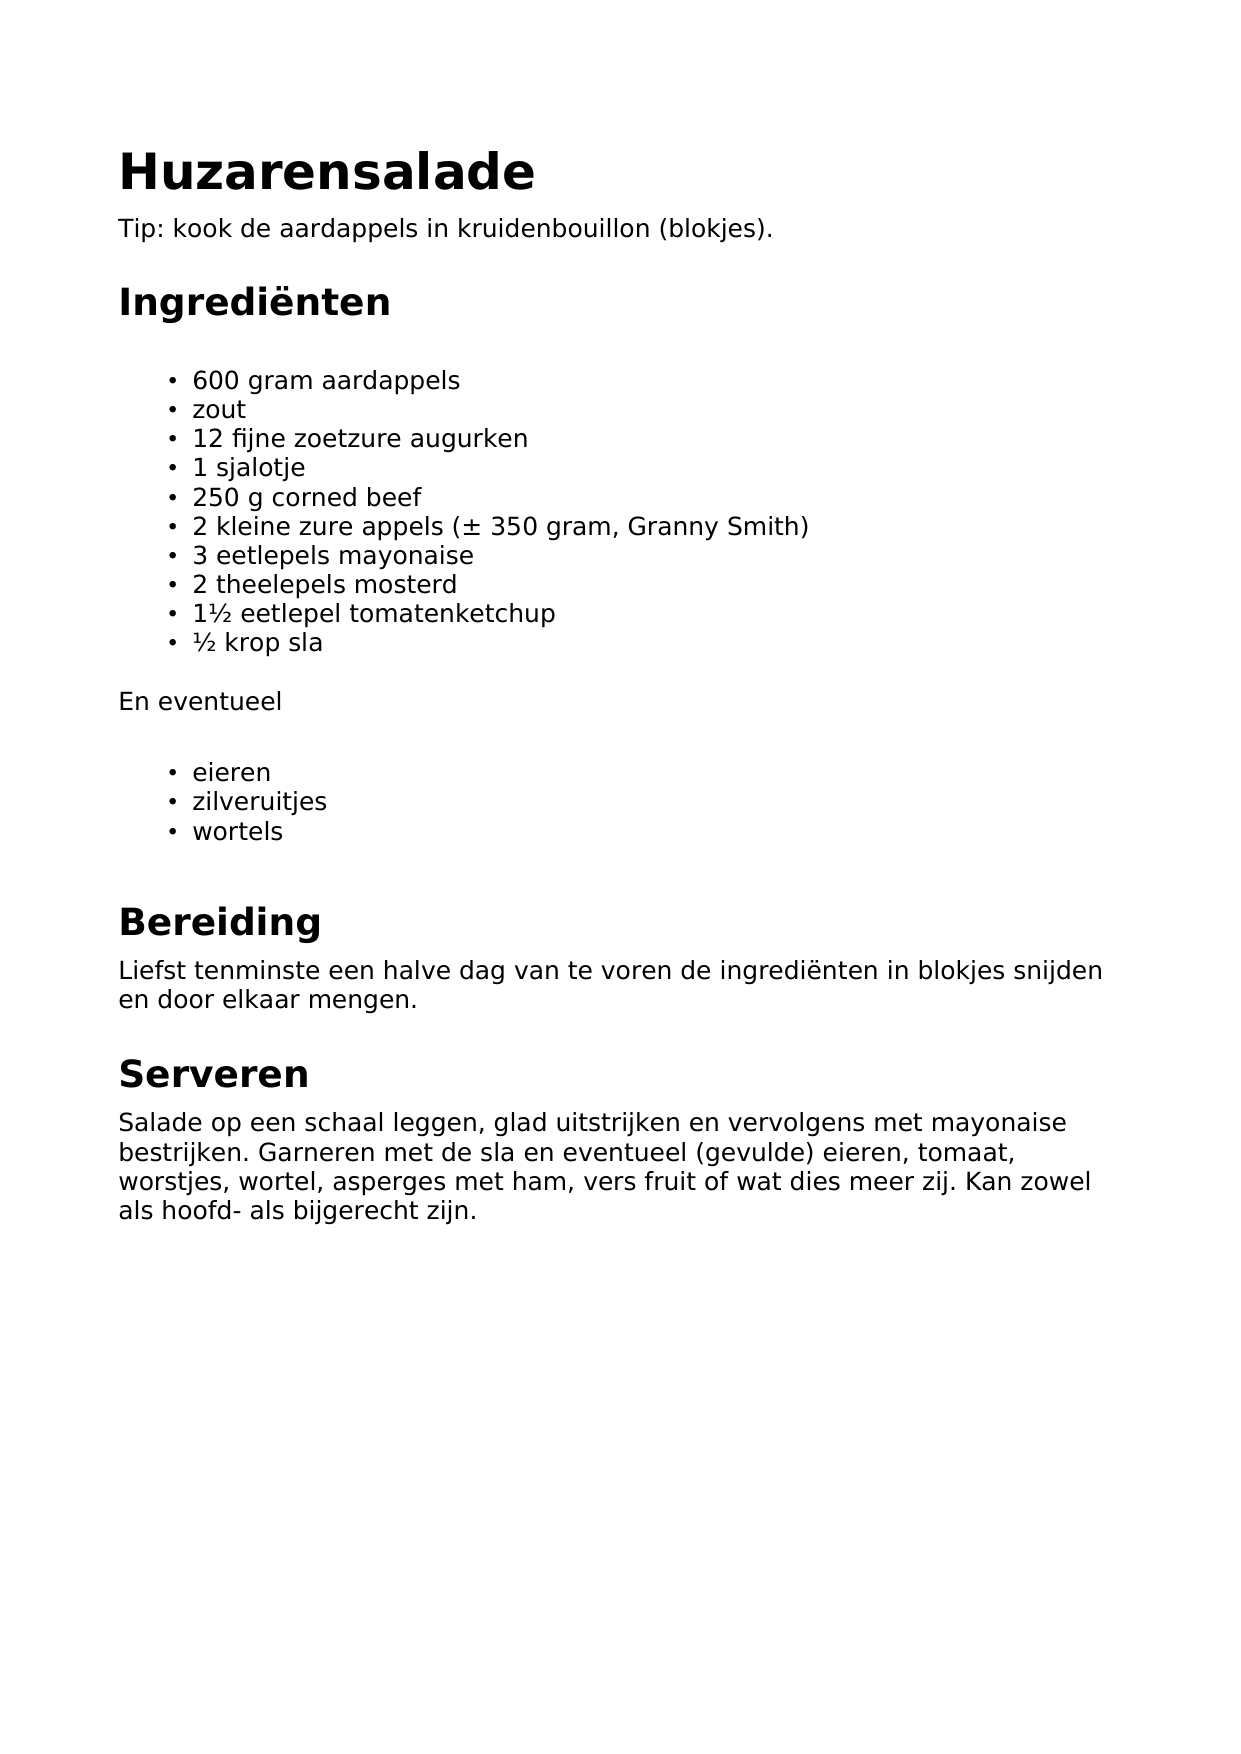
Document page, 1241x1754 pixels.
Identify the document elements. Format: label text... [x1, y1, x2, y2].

list wortels [177, 817, 1122, 846]
list zout [177, 395, 1122, 424]
subtitle Huzarensalade [118, 143, 1122, 201]
list ½ krop sla [177, 629, 1122, 658]
list 250 g corned beef [177, 483, 1122, 512]
text Liefst tenminste een halve dag van te voren de ingrediënten in blokjes snijden en door elkaar mengen. [118, 957, 1122, 1015]
list 1 sjalotje [177, 454, 1122, 483]
list 3 eetlepels mayonaise [177, 541, 1122, 570]
subtitle Serveren [118, 1052, 1122, 1096]
list 1½ eetlepel tomatenketchup [177, 599, 1122, 629]
list 2 theelepels mosterd [177, 570, 1122, 599]
list eieren [177, 758, 1122, 788]
list 2 kleine zure appels (± 350 gram, Granny Smith) [177, 512, 1122, 541]
text Tip: kook de aardappels in kruidenbouillon (blokjes). [118, 214, 1122, 243]
list 12 fijne zoetzure augurken [177, 424, 1122, 454]
subtitle Bereiding [118, 900, 1122, 944]
list 600 gram aardappels [177, 366, 1122, 395]
list zilveruitjes [177, 788, 1122, 817]
text Salade op een schaal leggen, glad uitstrijken en vervolgens met mayonaise bestrijken. Garneren met de sla en eventueel (gevulde) eieren, tomaat, worstjes, wortel, asperges met ham, vers fruit of wat dies meer zij. Kan zowel als hoofd- als bijgerecht zijn. [118, 1108, 1122, 1225]
subtitle Ingrediënten [118, 281, 1122, 324]
text En eventueel [118, 687, 1122, 716]
